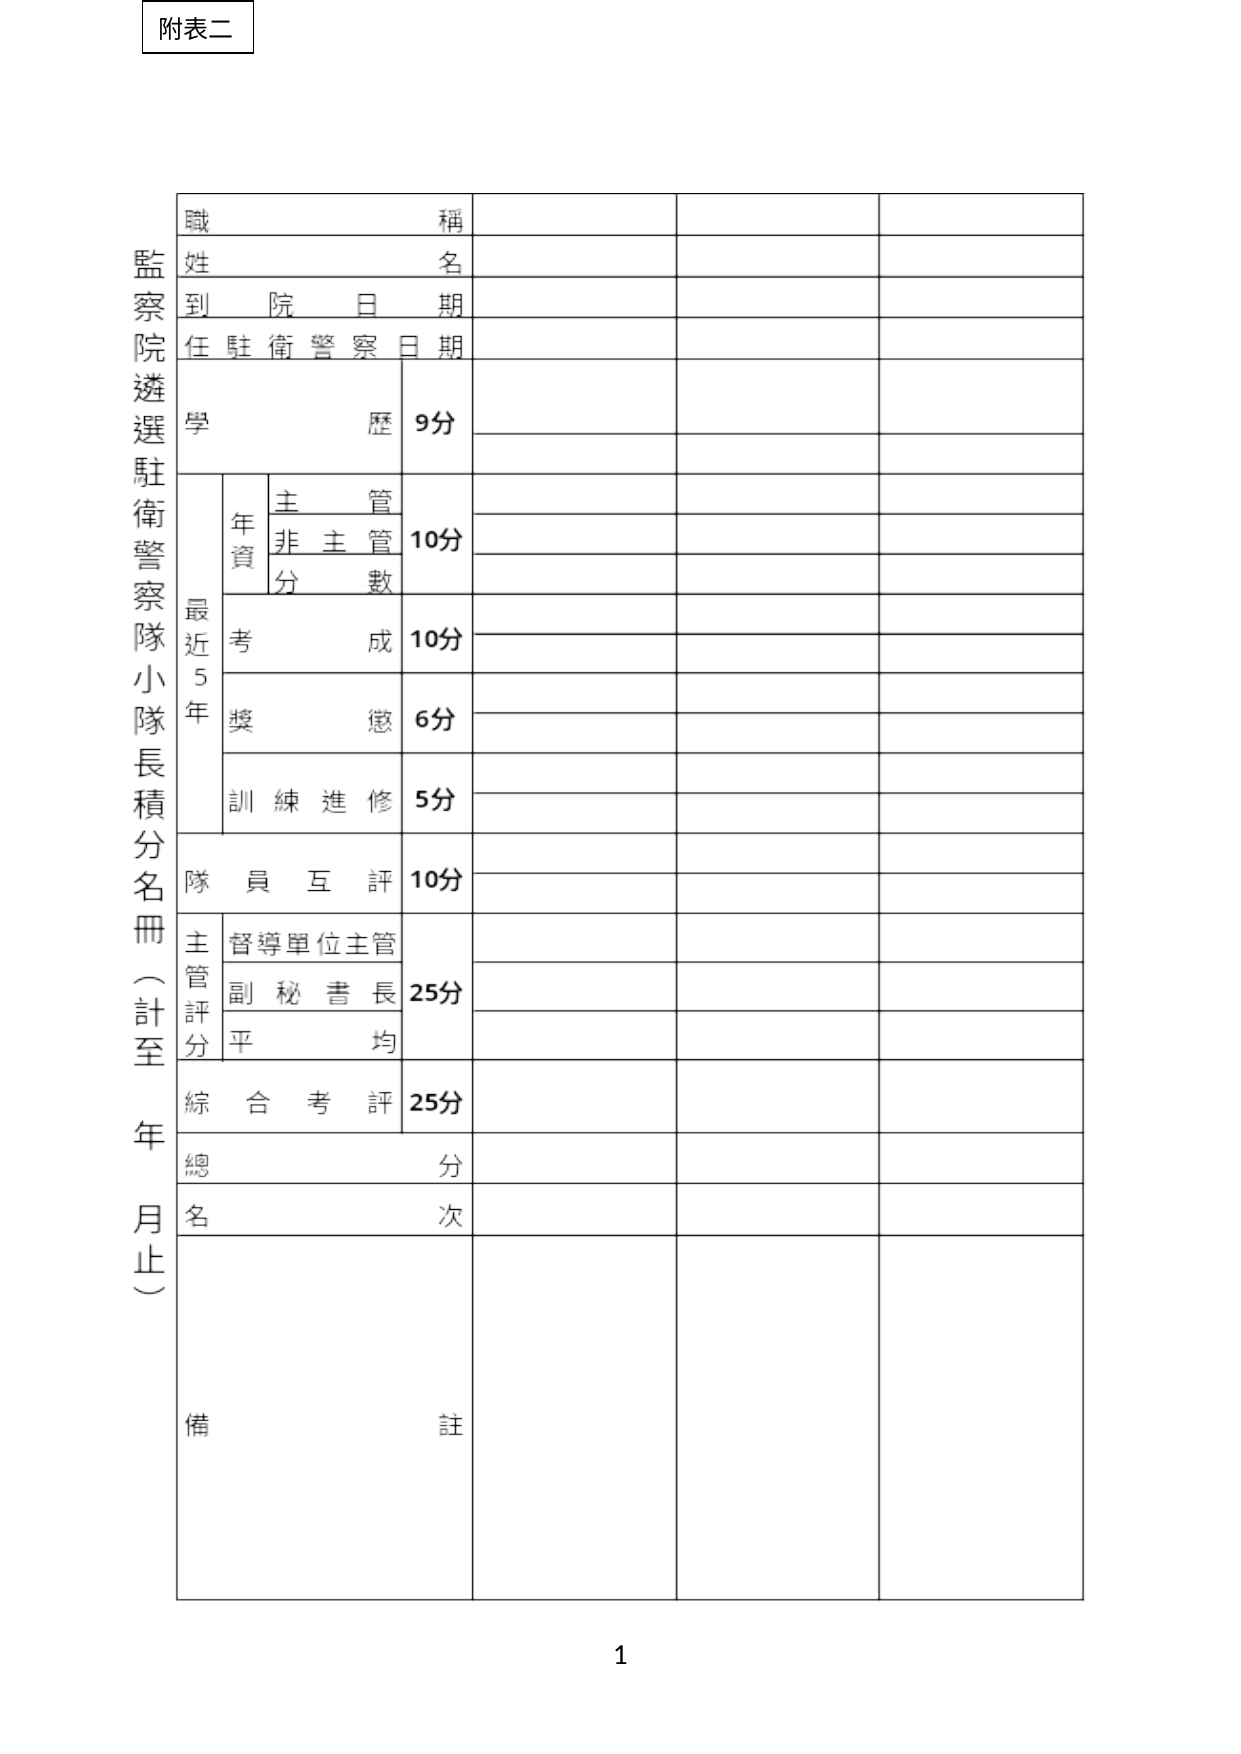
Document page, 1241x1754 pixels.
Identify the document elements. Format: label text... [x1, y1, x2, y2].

text 附表二 [158, 9, 238, 45]
